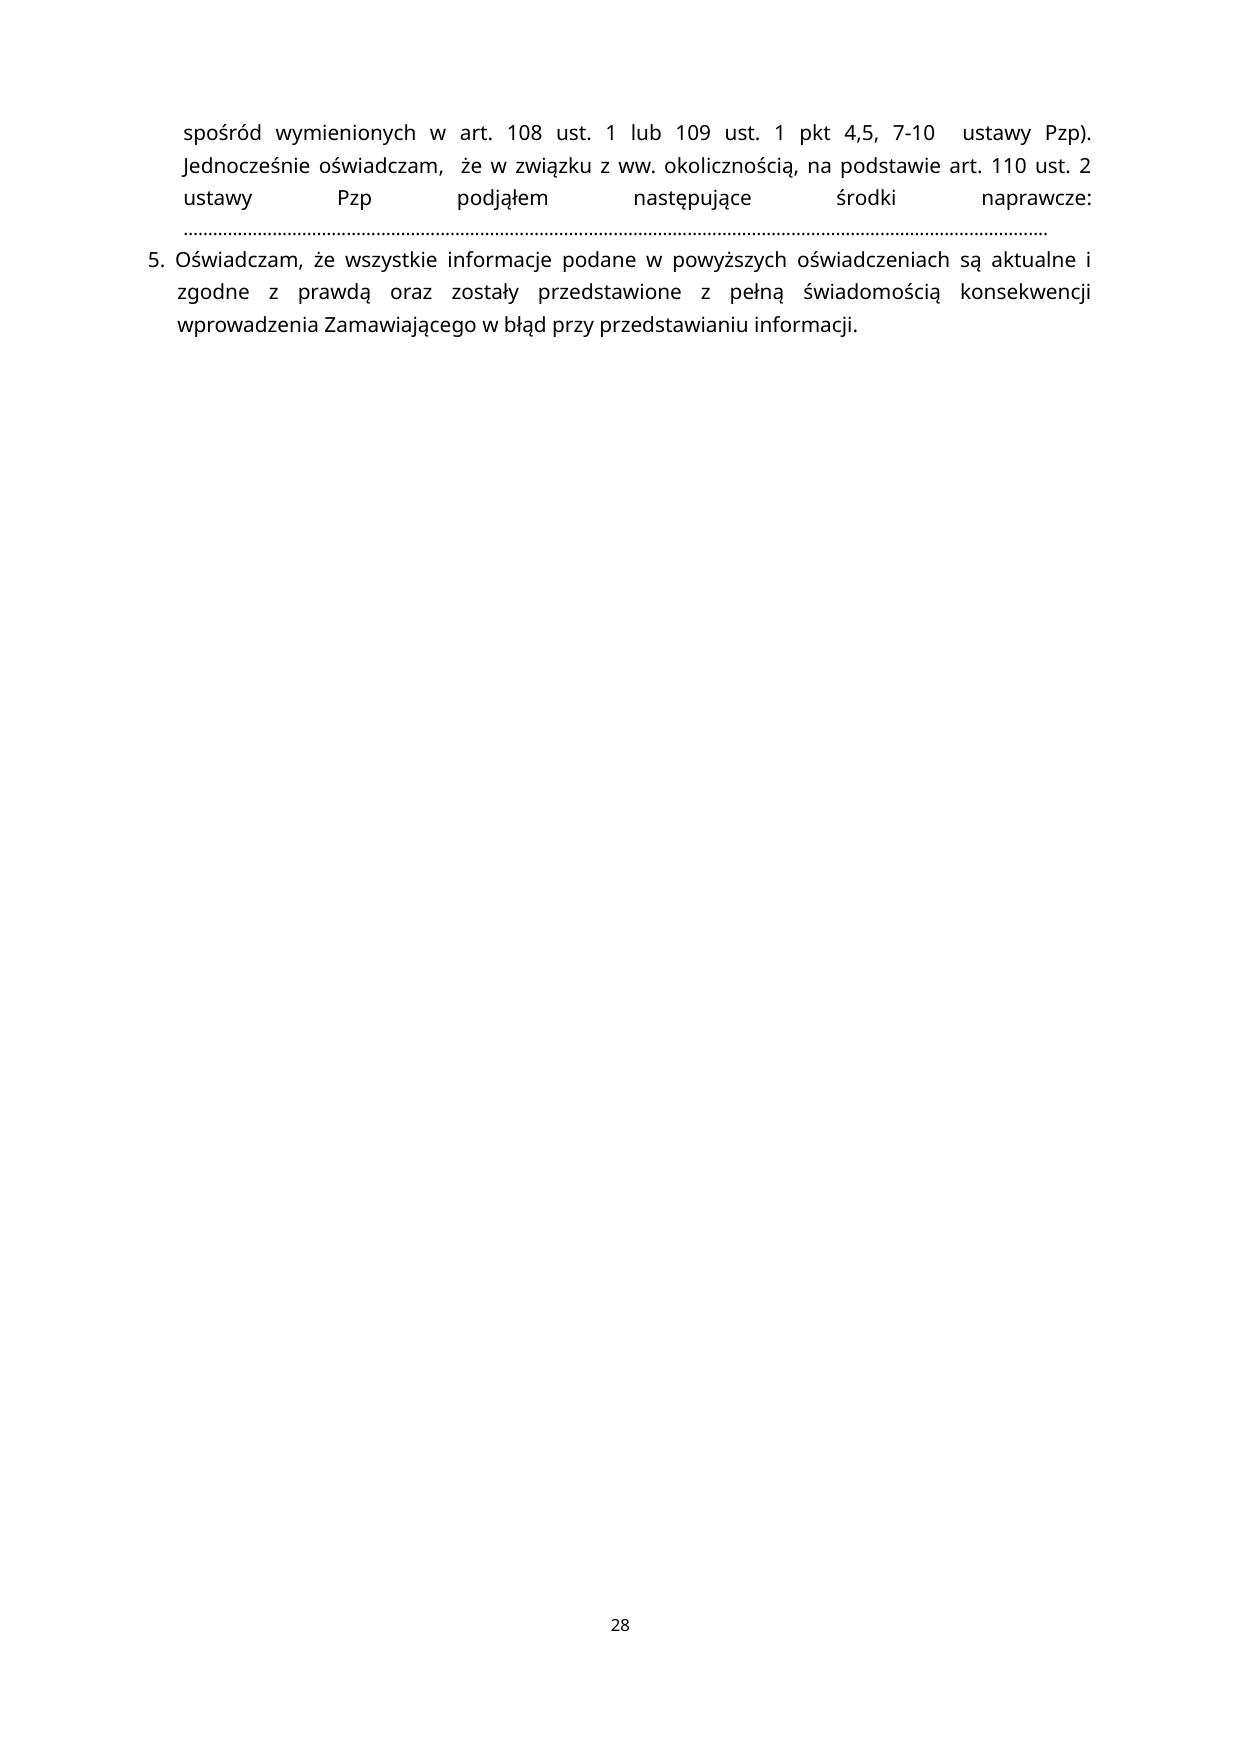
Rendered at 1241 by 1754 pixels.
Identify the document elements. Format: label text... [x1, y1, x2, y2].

text 5. Oświadczam, że wszystkie informacje podane w powyższych oświadczeniach są aktualne i zgodne z prawdą oraz zostały przedstawione z pełną świadomością konsekwencji wprowadzenia Zamawiającego w błąd przy przedstawianiu informacji. [148, 245, 1093, 338]
text spośród wymienionych w art. 108 ust. 1 lub 109 ust. 1 pkt 4,5, 7-10 ustawy Pzp). Jednocześnie oświadczam, że w związku z ww. okolicznością, na podstawie art. 110 ust. 2 ustawy Pzp podjąłem następujące środki naprawcze: …………………………………………………………………………………………………………………………………………………………. [148, 118, 1093, 241]
